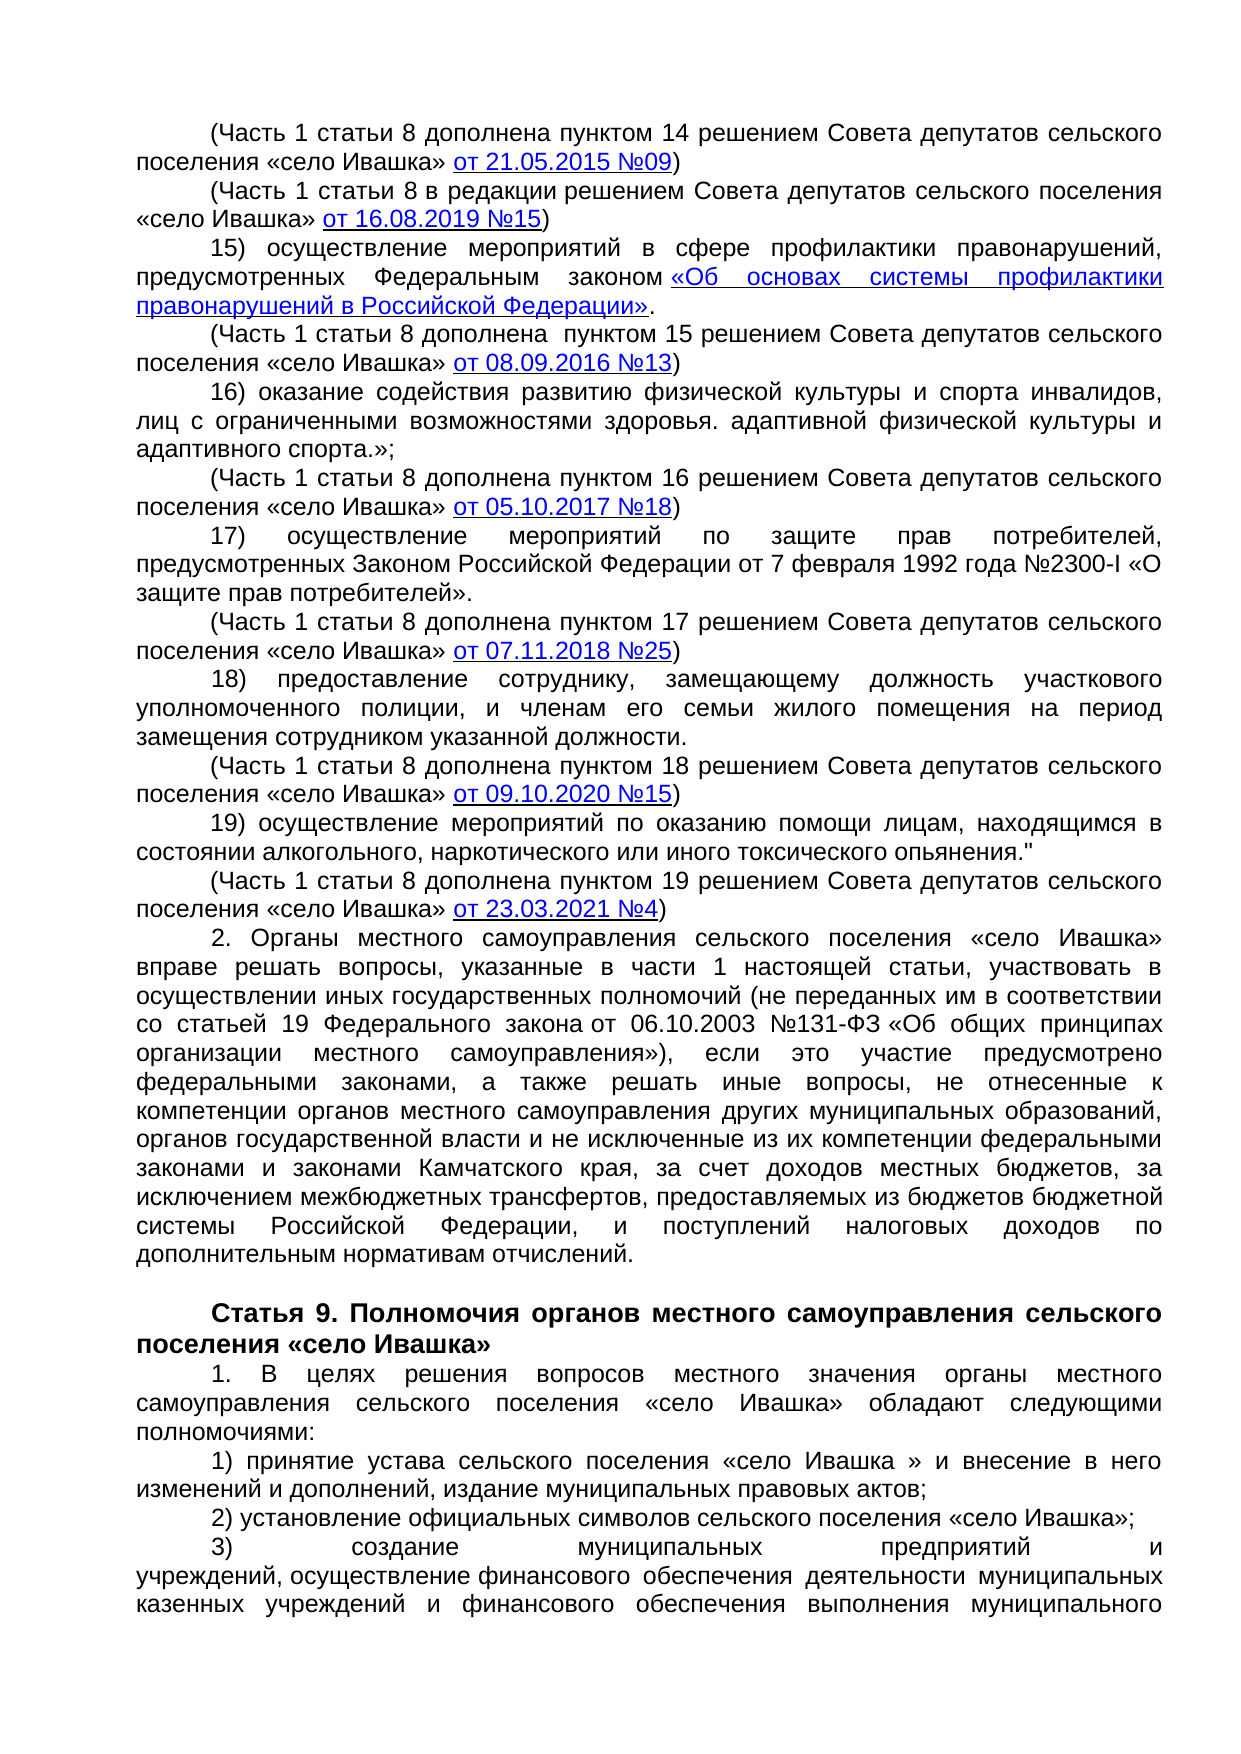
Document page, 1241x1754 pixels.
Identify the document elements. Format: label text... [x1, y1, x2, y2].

text 1) принятие устава сельского поселения «село Ивашка » и внесение в него изменений и дополнений, издание муниципальных правовых актов; [136, 1446, 1163, 1503]
text 16) оказание содействия развитию физической культуры и спорта инвалидов, лиц с ограниченными возможностями здоровья. адаптивной физической культуры и адаптивного спорта.»; [136, 377, 1163, 463]
text (Часть 1 статьи 8 дополнена пунктом 16 решением Совета депутатов сельского поселения «село Ивашка» от 05.10.2017 №18) [136, 463, 1163, 521]
text (Часть 1 статьи 8 дополнена пунктом 17 решением Совета депутатов сельского поселения «село Ивашка» от 07.11.2018 №25) [136, 607, 1163, 664]
text (Часть 1 статьи 8 дополнена пунктом 14 решением Совета депутатов сельского поселения «село Ивашка» от 21.05.2015 №09) [136, 118, 1163, 176]
text (Часть 1 статьи 8 дополнена пунктом 15 решением Совета депутатов сельского поселения «село Ивашка» от 08.09.2016 №13) [136, 319, 1163, 377]
text 19) осуществление мероприятий по оказанию помощи лицам, находящимся в состоянии алкогольного, наркотического или иного токсического опьянения." [136, 808, 1163, 866]
text (Часть 1 статьи 8 в редакции решением Совета депутатов сельского поселения «село Ивашка» от 16.08.2019 №15) [136, 176, 1163, 233]
text (Часть 1 статьи 8 дополнена пунктом 18 решением Совета депутатов сельского поселения «село Ивашка» от 09.10.2020 №15) [136, 751, 1163, 808]
text 15) осуществление мероприятий в сфере профилактики правонарушений, предусмотренных Федеральным законом «Об основах системы профилактики правонарушений в Российской Федерации». [136, 233, 1163, 319]
text 1. В целях решения вопросов местного значения органы местного самоуправления сельского поселения «село Ивашка» обладают следующими полномочиями: [136, 1359, 1163, 1446]
text 18) предоставление сотруднику, замещающему должность участкового уполномоченного полиции, и членам его семьи жилого помещения на период замещения сотрудником указанной должности. [136, 664, 1163, 751]
text 2) установление официальных символов сельского поселения «село Ивашка»; [136, 1503, 1163, 1532]
text Статья 9. Полномочия органов местного самоуправления сельского поселения «село Ивашка» [136, 1297, 1163, 1359]
text 17) осуществление мероприятий по защите прав потребителей, предусмотренных Законом Российской Федерации от 7 февраля 1992 года №2300-I «О защите прав потребителей». [136, 521, 1163, 607]
text (Часть 1 статьи 8 дополнена пунктом 19 решением Совета депутатов сельского поселения «село Ивашка» от 23.03.2021 №4) [136, 866, 1163, 923]
text 2. Органы местного самоуправления сельского поселения «село Ивашка» вправе решать вопросы, указанные в части 1 настоящей статьи, участвовать в осуществлении иных государственных полномочий (не переданных им в соответствии со статьей 19 Федерального закона от 06.10.2003 №131-ФЗ «Об общих принципах организации местного самоуправления»), если это участие предусмотрено федеральными законами, а также решать иные вопросы, не отнесенные к компетенции органов местного самоуправления других муниципальных образований, органов государственной власти и не исключенные из их компетенции федеральными законами и законами Камчатского края, за счет доходов местных бюджетов, за исключением межбюджетных трансфертов, предоставляемых из бюджетов бюджетной системы Российской Федерации, и поступлений налоговых доходов по дополнительным нормативам отчислений. [136, 923, 1163, 1268]
text 3) создание муниципальных предприятий и учреждений, осуществление финансового обеспечения деятельности муниципальных казенных учреждений и финансового обеспечения выполнения муниципального [136, 1532, 1163, 1618]
